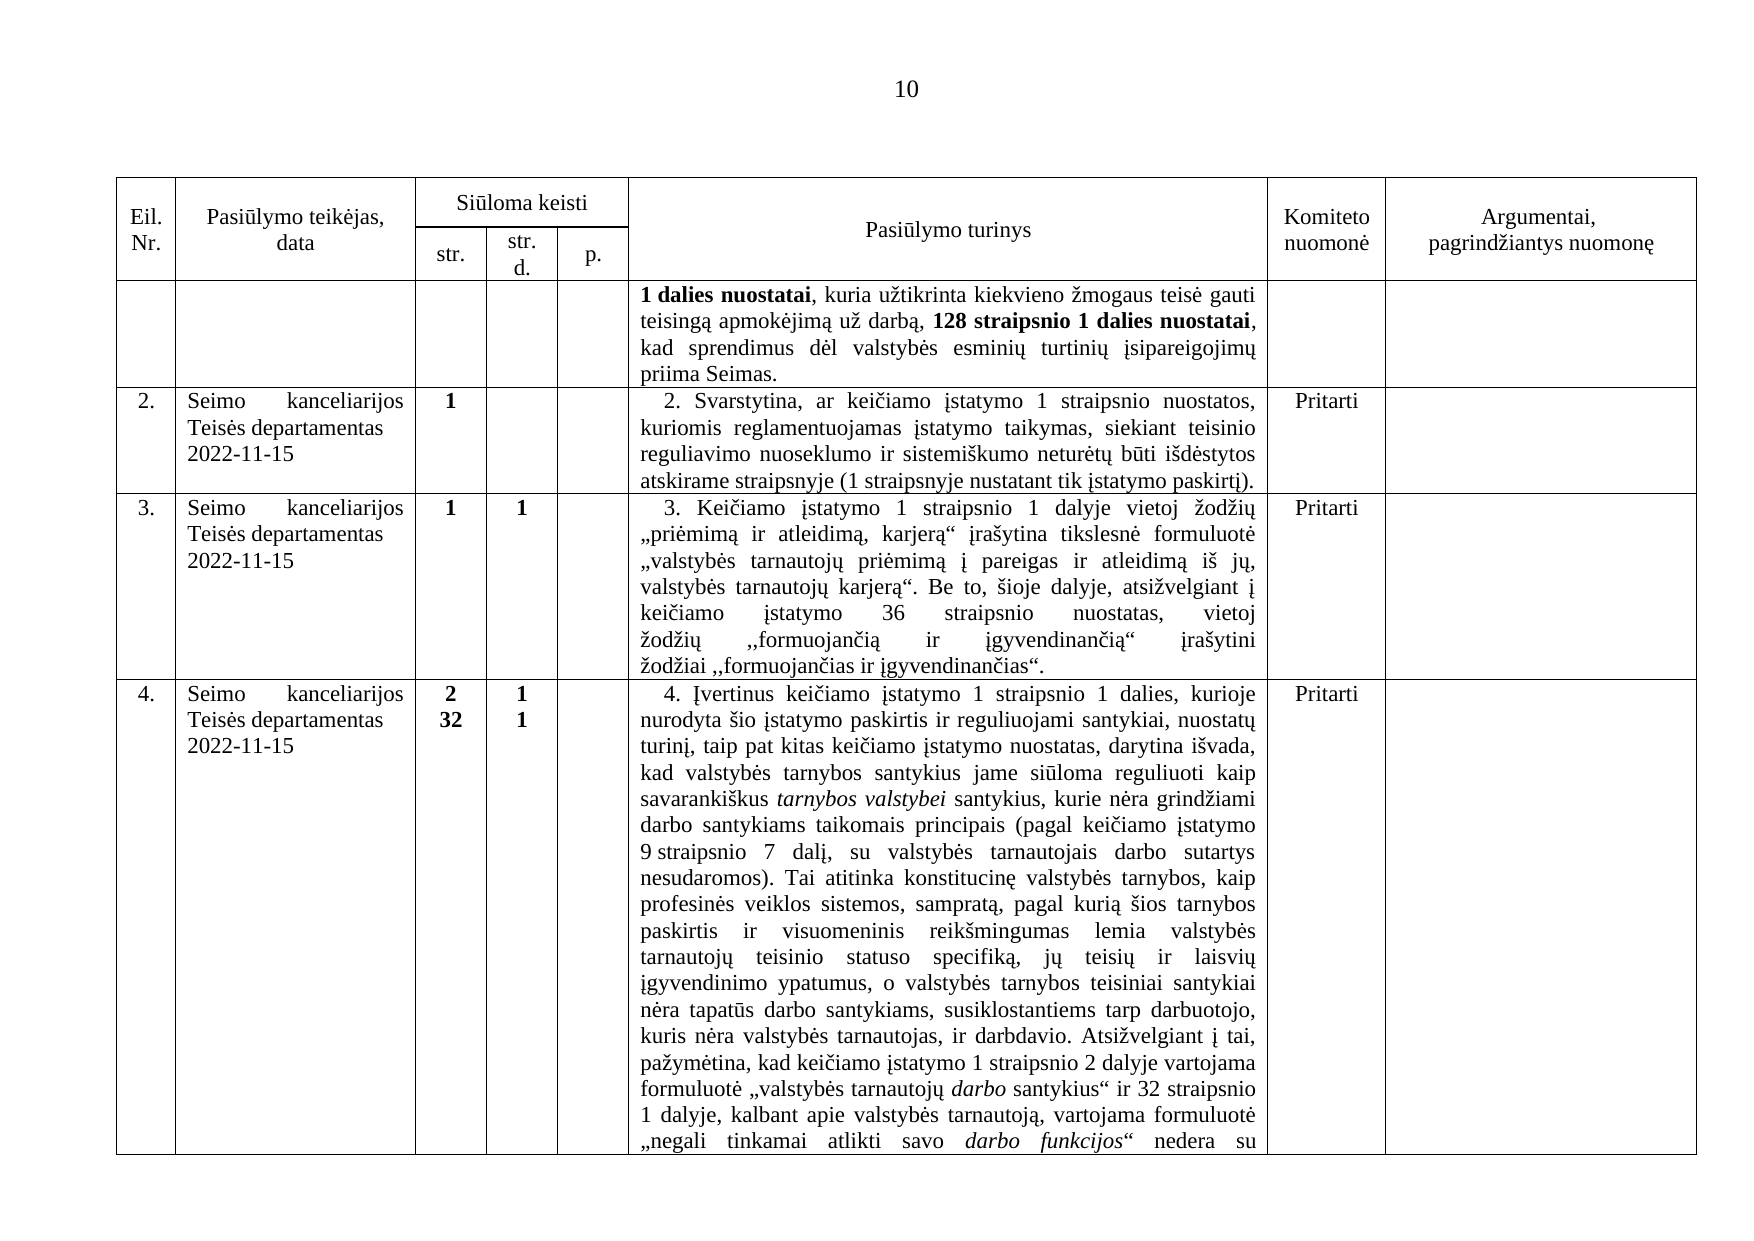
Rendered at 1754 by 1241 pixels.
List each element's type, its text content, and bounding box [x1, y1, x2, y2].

table_cell 1 dalies nuostatai, kuria užtikrinta kiekvieno žmogaus teisė gauti teisingą apmokėjimą už darbą, 128 straipsnio 1 dalies nuostatai, kad sprendimus dėl valstybės esminių turtinių įsipareigojimų priima Seimas. [629, 281, 1267, 387]
table_cell str. d. [487, 228, 557, 280]
table_cell [1386, 388, 1696, 493]
table_cell 1 [416, 388, 486, 493]
table_cell str. [416, 228, 486, 280]
table_cell 1 [416, 494, 486, 678]
table_cell [487, 388, 557, 493]
table_cell 2. Svarstytina, ar keičiamo įstatymo 1 straipsnio nuostatos, kuriomis reglamentuojamas įstatymo taikymas, siekiant teisinio reguliavimo nuoseklumo ir sistemiškumo neturėtų būti išdėstytos atskirame straipsnyje (1 straipsnyje nustatant tik įstatymo paskirtį). [629, 388, 1267, 493]
table_header Pasiūlymo teikėjas, data [176, 178, 415, 280]
table_cell [1386, 494, 1696, 678]
table_cell Pritarti [1268, 680, 1385, 1154]
table_header Siūloma keisti [416, 178, 628, 226]
table_cell [558, 388, 628, 493]
table_cell 2 32 [416, 680, 486, 1154]
table_header Eil. Nr. [117, 178, 175, 280]
table_cell [558, 494, 628, 678]
table_cell [558, 281, 628, 387]
table_cell Seimo kanceliarijos Teisės departamentas 2022-11-15 [176, 680, 415, 1154]
table_cell Seimo kanceliarijos Teisės departamentas 2022-11-15 [176, 494, 415, 678]
table_cell Pritarti [1268, 494, 1385, 678]
table_cell [117, 281, 175, 387]
table_cell [416, 281, 486, 387]
table_cell 2. [117, 388, 175, 493]
table_cell [487, 281, 557, 387]
table_cell 4. [117, 680, 175, 1154]
table_cell 4. Įvertinus keičiamo įstatymo 1 straipsnio 1 dalies, kurioje nurodyta šio įstatymo paskirtis ir reguliuojami santykiai, nuostatų turinį, taip pat kitas keičiamo įstatymo nuostatas, darytina išvada, kad valstybės tarnybos santykius jame siūloma reguliuoti kaip savarankiškus tarnybos valstybei santykius, kurie nėra grindžiami darbo santykiams taikomais principais (pagal keičiamo įstatymo 9 straipsnio 7 dalį, su valstybės tarnautojais darbo sutartys nesudaromos). Tai atitinka konstitucinę valstybės tarnybos, kaip profesinės veiklos sistemos, sampratą, pagal kurią šios tarnybos paskirtis ir visuomeninis reikšmingumas lemia valstybės tarnautojų teisinio statuso specifiką, jų teisių ir laisvių įgyvendinimo ypatumus, o valstybės tarnybos teisiniai santykiai nėra tapatūs darbo santykiams, susiklostantiems tarp darbuotojo, kuris nėra valstybės tarnautojas, ir darbdavio. Atsižvelgiant į tai, pažymėtina, kad keičiamo įstatymo 1 straipsnio 2 dalyje vartojama formuluotė „valstybės tarnautojų darbo santykius“ ir 32 straipsnio 1 dalyje, kalbant apie valstybės tarnautoją, vartojama formuluotė „negali tinkamai atlikti savo darbo funkcijos“ nedera su [629, 680, 1267, 1154]
table_header Argumentai, pagrindžiantys nuomonę [1386, 178, 1696, 280]
table_cell 3. Keičiamo įstatymo 1 straipsnio 1 dalyje vietoj žodžių „priėmimą ir atleidimą, karjerą“ įrašytina tikslesnė formuluotė „valstybės tarnautojų priėmimą į pareigas ir atleidimą iš jų, valstybės tarnautojų karjerą“. Be to, šioje dalyje, atsižvelgiant į keičiamo įstatymo 36 straipsnio nuostatas, vietoj žodžių ,,formuojančią ir įgyvendinančią“ įrašytini žodžiai ,,formuojančias ir įgyvendinančias“. [629, 494, 1267, 678]
table_header Pasiūlymo turinys [629, 178, 1267, 280]
table_cell 1 1 [487, 680, 557, 1154]
table_header Komiteto nuomonė [1268, 178, 1385, 280]
table_cell [1386, 680, 1696, 1154]
table_cell [558, 680, 628, 1154]
table_cell 1 [487, 494, 557, 678]
table_cell [176, 281, 415, 387]
table_cell Pritarti [1268, 388, 1385, 493]
table_cell [1268, 281, 1385, 387]
table_cell p. [558, 228, 628, 280]
table_cell [1386, 281, 1696, 387]
table_cell 3. [117, 494, 175, 678]
table_cell Seimo kanceliarijos Teisės departamentas 2022-11-15 [176, 388, 415, 493]
